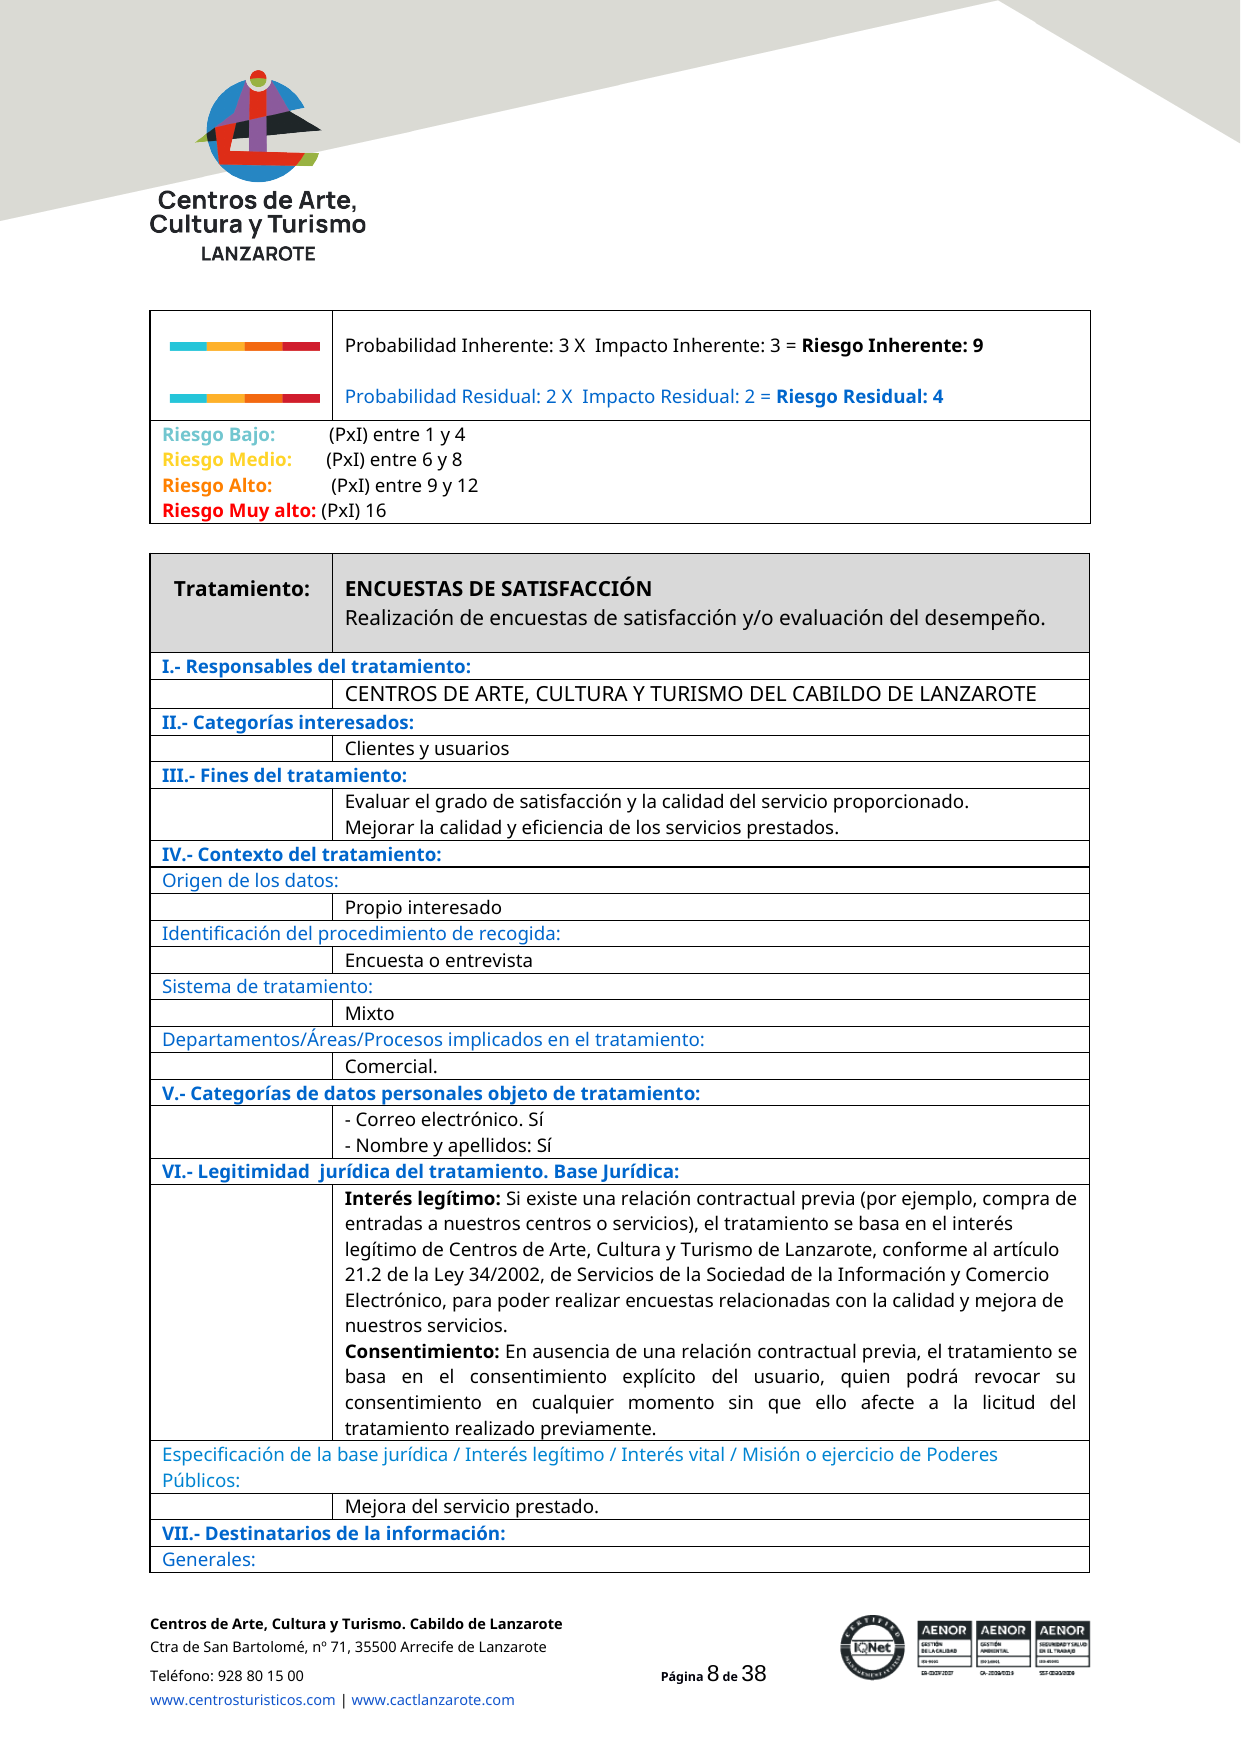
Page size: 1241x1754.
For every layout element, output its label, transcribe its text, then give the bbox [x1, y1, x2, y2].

table_cell Comercial. [333, 1053, 1089, 1079]
table_cell [151, 1106, 332, 1157]
table_cell [151, 680, 332, 708]
table_cell Propio interesado [333, 894, 1089, 919]
table_cell Interés legítimo: Si existe una relación contractual previa (por ejemplo, compra de entradas a nuestros centros o servicios), el tratamiento se basa en el interés legítimo de Centros de Arte, Cultura y Turismo de Lanzarote, conforme al artículo 21.2 de la Ley 34/2002, de Servicios de la Sociedad de la Información y Comercio Electrónico, para poder realizar encuestas relacionadas con la calidad y mejora de nuestros servicios. Consentimiento: En ausencia de una relación contractual previa, el tratamiento se basa en el consentimiento explícito del usuario, quien podrá revocar su consentimiento en cualquier momento sin que ello afecte a la licitud del tratamiento realizado previamente. [333, 1185, 1089, 1440]
table_cell [151, 1000, 332, 1026]
table_cell IV.- Contexto del tratamiento: [151, 841, 1089, 866]
table_header ENCUESTAS DE SATISFACCIÓN Realización de encuestas de satisfacción y/o evaluación del desempeño. [333, 554, 1089, 652]
table_cell Identificación del procedimiento de recogida: [151, 921, 1089, 946]
table_cell Departamentos/Áreas/Procesos implicados en el tratamiento: [151, 1027, 1089, 1052]
table_cell [151, 1494, 332, 1519]
table_cell II.- Categorías interesados: [151, 709, 1089, 734]
table_cell Probabilidad Inherente: 3 X Impacto Inherente: 3 = Riesgo Inherente: 9 Probabilidad Residual: 2 X Impacto Residual: 2 = Riesgo Residual: 4 [333, 311, 1090, 420]
table_cell Mixto [333, 1000, 1089, 1026]
table_cell [151, 311, 332, 420]
table_cell [151, 1185, 332, 1440]
table_cell [151, 894, 332, 919]
table_cell Mejora del servicio prestado. [333, 1494, 1089, 1519]
picture [840, 1615, 1091, 1681]
table_cell Evaluar el grado de satisfacción y la calidad del servicio proporcionado. Mejorar la calidad y eficiencia de los servicios prestados. [333, 789, 1089, 840]
table_cell I.- Responsables del tratamiento: [151, 653, 1089, 678]
picture [169, 394, 320, 403]
table_cell Sistema de tratamiento: [151, 974, 1089, 999]
picture [0, 0, 1241, 261]
table_cell VII.- Destinatarios de la información: [151, 1520, 1089, 1546]
table_cell [151, 1053, 332, 1079]
table_cell [151, 947, 332, 973]
table_cell Generales: [151, 1547, 1089, 1572]
table_cell [151, 736, 332, 761]
table_cell Especificación de la base jurídica / Interés legítimo / Interés vital / Misión o ejercicio de Poderes Públicos: [151, 1441, 1089, 1492]
table_cell III.- Fines del tratamiento: [151, 762, 1089, 788]
table_cell Clientes y usuarios [333, 736, 1089, 761]
table_cell V.- Categorías de datos personales objeto de tratamiento: [151, 1080, 1089, 1105]
table_cell - Correo electrónico. Sí - Nombre y apellidos: Sí [333, 1106, 1089, 1157]
table_cell VI.- Legitimidad jurídica del tratamiento. Base Jurídica: [151, 1159, 1089, 1184]
table_cell Origen de los datos: [151, 868, 1089, 893]
table_cell [151, 789, 332, 840]
picture [169, 342, 320, 351]
table_cell CENTROS DE ARTE, CULTURA Y TURISMO DEL CABILDO DE LANZAROTE [333, 680, 1089, 708]
table_cell Encuesta o entrevista [333, 947, 1089, 973]
table_header Tratamiento: [151, 554, 332, 652]
table_cell Riesgo Bajo: (PxI) entre 1 y 4 Riesgo Medio: (PxI) entre 6 y 8 Riesgo Alto: (PxI) entre 9 y 12 Riesgo Muy alto: (PxI) 16 [151, 421, 1090, 523]
